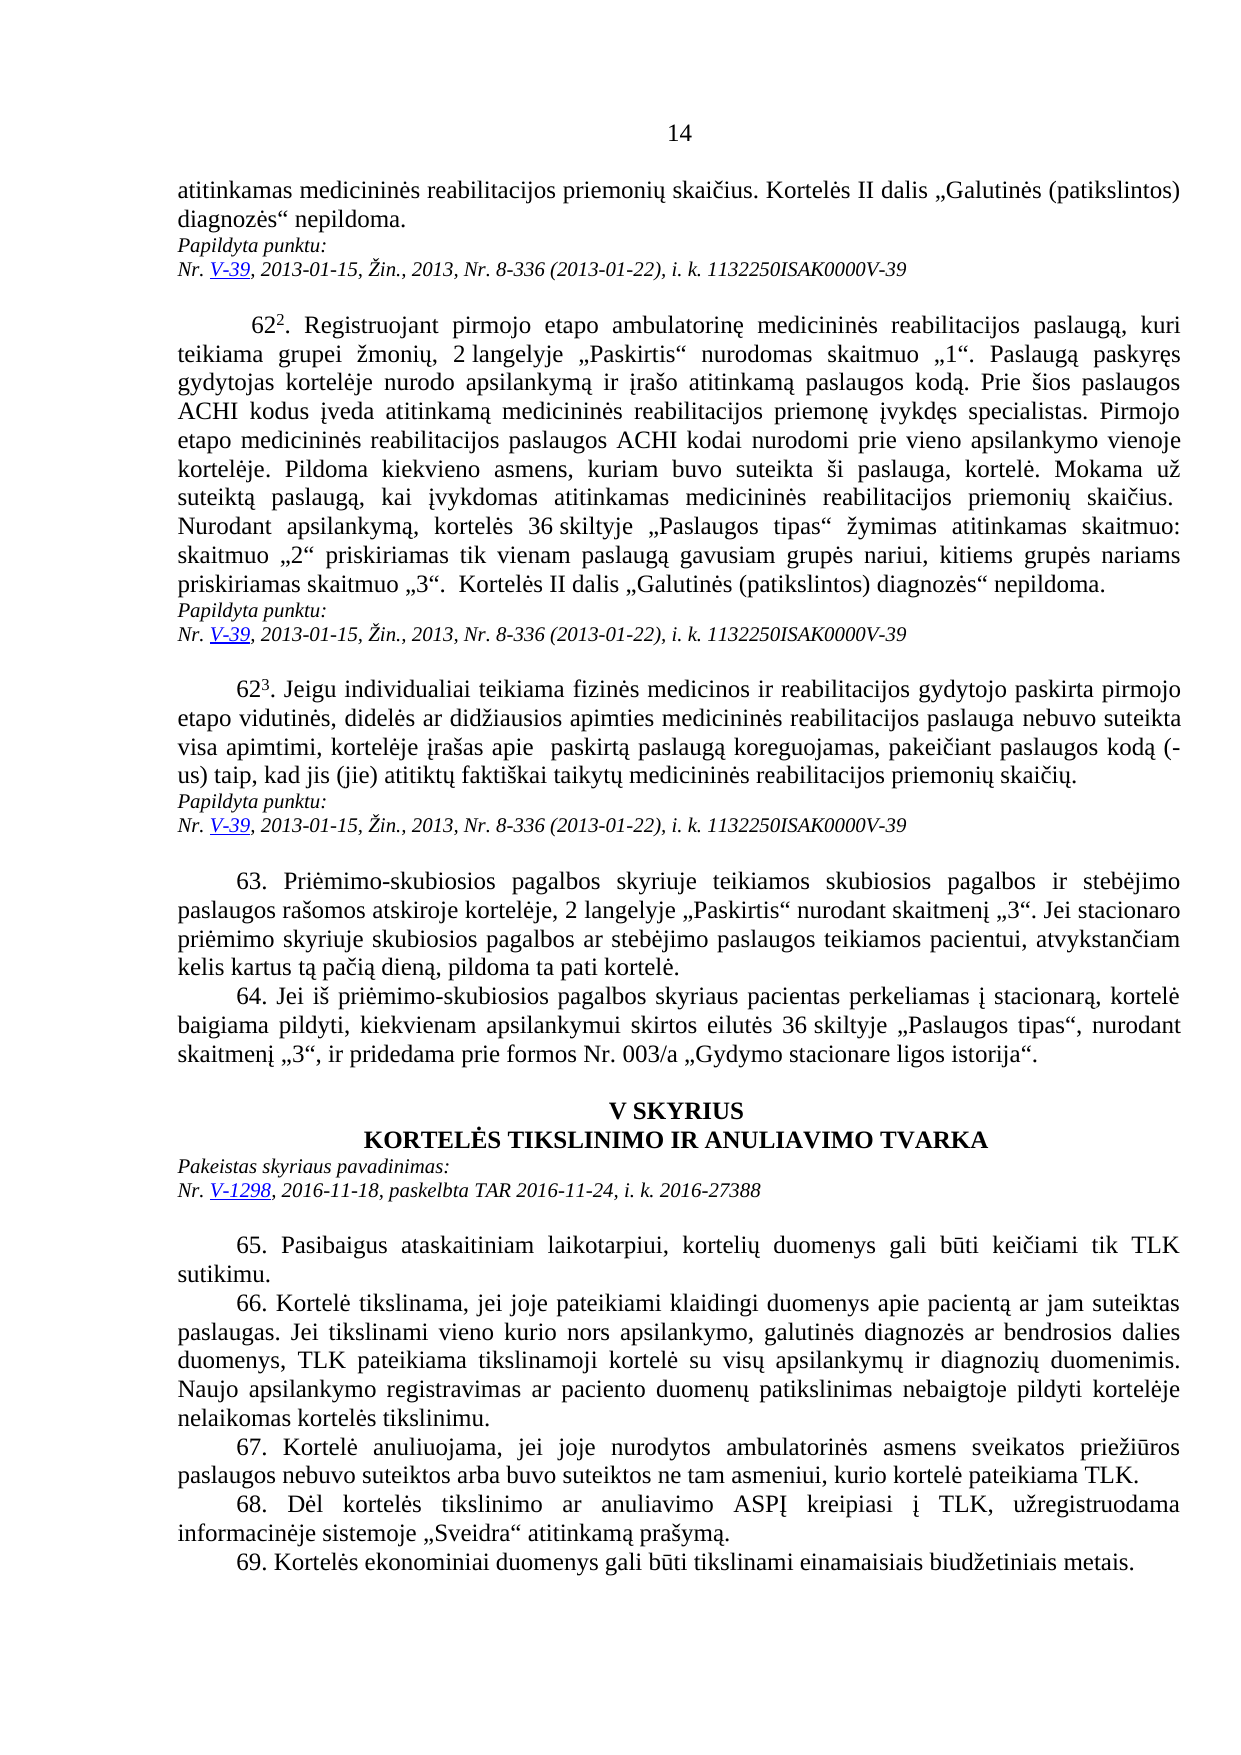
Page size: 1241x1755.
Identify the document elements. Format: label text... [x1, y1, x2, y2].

text Papildyta punktu: [177, 233, 1181, 257]
text 67. Kortelė anuliuojama, jei joje nurodytos ambulatorinės asmens sveikatos priežiūros paslaugos nebuvo suteiktos arba buvo suteiktos ne tam asmeniui, kurio kortelė pateikiama TLK. [177, 1432, 1181, 1489]
text Papildyta punktu: [177, 789, 1181, 813]
text 66. Kortelė tikslinama, jei joje pateikiami klaidingi duomenys apie pacientą ar jam suteiktas paslaugas. Jei tikslinami vieno kurio nors apsilankymo, galutinės diagnozės ar bendrosios dalies duomenys, TLK pateikiama tikslinamoji kortelė su visų apsilankymų ir diagnozių duomenimis. Naujo apsilankymo registravimas ar paciento duomenų patikslinimas nebaigtoje pildyti kortelėje nelaikomas kortelės tikslinimu. [177, 1288, 1181, 1432]
text Pakeistas skyriaus pavadinimas: [177, 1154, 1181, 1178]
text 63. Priėmimo-skubiosios pagalbos skyriuje teikiamos skubiosios pagalbos ir stebėjimo paslaugos rašomos atskiroje kortelėje, 2 langelyje „Paskirtis“ nurodant skaitmenį „3“. Jei stacionaro priėmimo skyriuje skubiosios pagalbos ar stebėjimo paslaugos teikiamos pacientui, atvykstančiam kelis kartus tą pačią dieną, pildoma ta pati kortelė. [177, 866, 1181, 981]
text 622. Registruojant pirmojo etapo ambulatorinę medicininės reabilitacijos paslaugą, kuri teikiama grupei žmonių, 2 langelyje „Paskirtis“ nurodomas skaitmuo „1“. Paslaugą paskyręs gydytojas kortelėje nurodo apsilankymą ir įrašo atitinkamą paslaugos kodą. Prie šios paslaugos ACHI kodus įveda atitinkamą medicininės reabilitacijos priemonę įvykdęs specialistas. Pirmojo etapo medicininės reabilitacijos paslaugos ACHI kodai nurodomi prie vieno apsilankymo vienoje kortelėje. Pildoma kiekvieno asmens, kuriam buvo suteikta ši paslauga, kortelė. Mokama už suteiktą paslaugą, kai įvykdomas atitinkamas medicininės reabilitacijos priemonių skaičius. Nurodant apsilankymą, kortelės 36 skiltyje „Paslaugos tipas“ žymimas atitinkamas skaitmuo: skaitmuo „2“ priskiriamas tik vienam paslaugą gavusiam grupės nariui, kitiems grupės nariams priskiriamas skaitmuo „3“. Kortelės II dalis „Galutinės (patikslintos) diagnozės“ nepildoma. [177, 310, 1181, 597]
text Nr. V-1298, 2016-11-18, paskelbta TAR 2016-11-24, i. k. 2016-27388 [177, 1178, 1181, 1202]
text 623. Jeigu individualiai teikiama fizinės medicinos ir reabilitacijos gydytojo paskirta pirmojo etapo vidutinės, didelės ar didžiausios apimties medicininės reabilitacijos paslauga nebuvo suteikta visa apimtimi, kortelėje įrašas apie paskirtą paslaugą koreguojamas, pakeičiant paslaugos kodą (-us) taip, kad jis (jie) atitiktų faktiškai taikytų medicininės reabilitacijos priemonių skaičių. [177, 674, 1181, 789]
text atitinkamas medicininės reabilitacijos priemonių skaičius. Kortelės II dalis „Galutinės (patikslintos) diagnozės“ nepildoma. [177, 176, 1181, 233]
text 68. Dėl kortelės tikslinimo ar anuliavimo ASPĮ kreipiasi į TLK, užregistruodama informacinėje sistemoje „Sveidra“ atitinkamą prašymą. [177, 1489, 1181, 1547]
text Papildyta punktu: [177, 597, 1181, 622]
text 64. Jei iš priėmimo-skubiosios pagalbos skyriaus pacientas perkeliamas į stacionarą, kortelė baigiama pildyti, kiekvienam apsilankymui skirtos eilutės 36 skiltyje „Paslaugos tipas“, nurodant skaitmenį „3“, ir pridedama prie formos Nr. 003/a „Gydymo stacionare ligos istorija“. [177, 981, 1181, 1067]
text Nr. V-39, 2013-01-15, Žin., 2013, Nr. 8-336 (2013-01-22), i. k. 1132250ISAK0000V-39 [177, 622, 1181, 646]
text V SKYRIUS KORTELĖS TIKSLINIMO IR ANULIAVIMO TVARKA [177, 1096, 1181, 1154]
text 65. Pasibaigus ataskaitiniam laikotarpiui, kortelių duomenys gali būti keičiami tik TLK sutikimu. [177, 1231, 1181, 1288]
text Nr. V-39, 2013-01-15, Žin., 2013, Nr. 8-336 (2013-01-22), i. k. 1132250ISAK0000V-39 [177, 813, 1181, 837]
text Nr. V-39, 2013-01-15, Žin., 2013, Nr. 8-336 (2013-01-22), i. k. 1132250ISAK0000V-39 [177, 257, 1181, 281]
text 69. Kortelės ekonominiai duomenys gali būti tikslinami einamaisiais biudžetiniais metais. [177, 1547, 1181, 1576]
